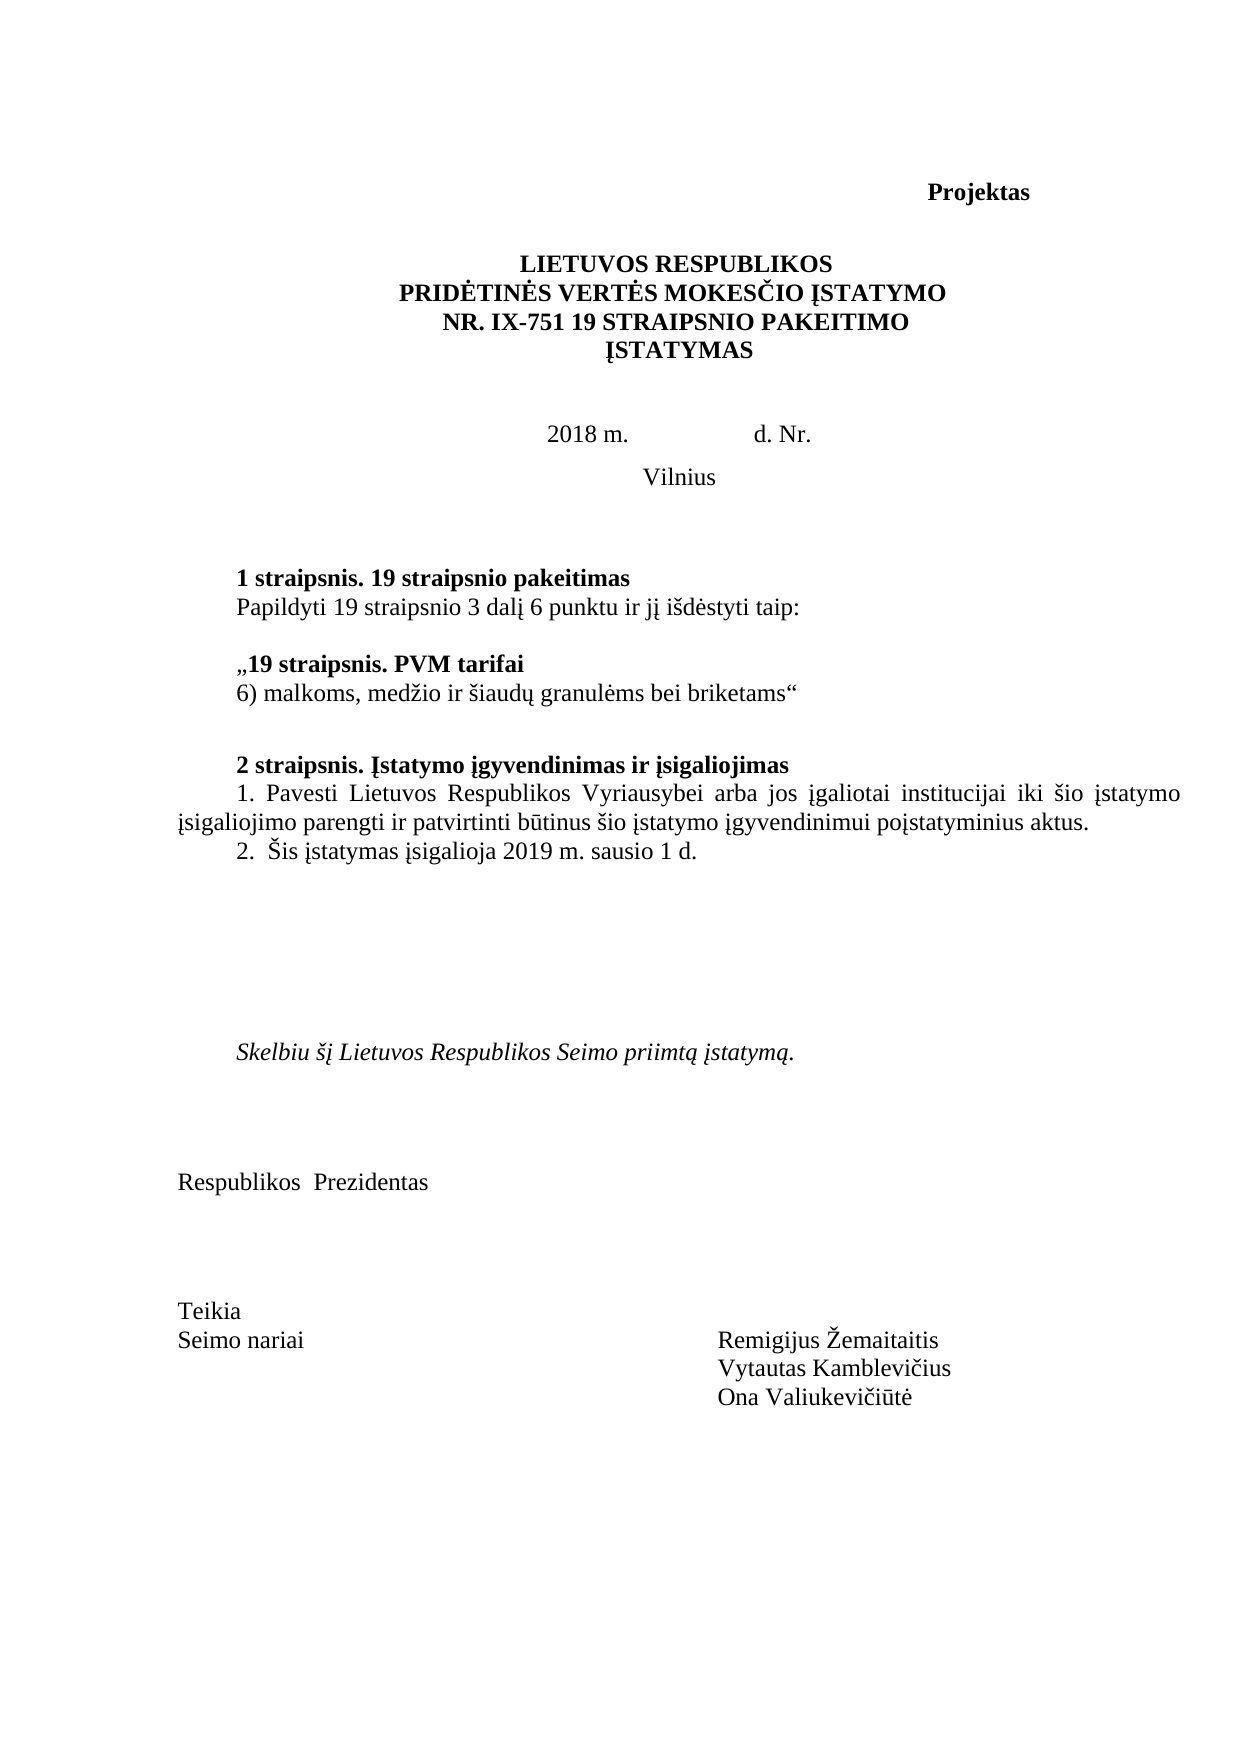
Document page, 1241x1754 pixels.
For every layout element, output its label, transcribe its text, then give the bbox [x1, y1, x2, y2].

text 2. Šis įstatymas įsigalioja 2019 m. sausio 1 d. [177, 836, 1181, 865]
text Vilnius [177, 462, 1181, 491]
text ĮSTATYMAS [177, 335, 1181, 364]
text PRIDĖTINĖS VERTĖS MOKESČIO ĮSTATYMO [177, 278, 1181, 307]
text Teikia [177, 1296, 1181, 1325]
text Papildyti 19 straipsnio 3 dalį 6 punktu ir jį išdėstyti taip: [177, 592, 1181, 620]
text 2018 m. d. Nr. [177, 419, 1181, 448]
text „19 straipsnis. PVM tarifai [177, 649, 1181, 678]
text 1 straipsnis. 19 straipsnio pakeitimas [177, 563, 1181, 592]
text NR. IX-751 19 STRAIPSNIO PAKEITIMO [177, 307, 1181, 335]
text LIETUVOS RESPUBLIKOS [177, 249, 1181, 278]
text Seimo nariai Remigijus Žemaitaitis [177, 1325, 1181, 1353]
text 6) malkoms, medžio ir šiaudų granulėms bei briketams“ [177, 678, 1181, 707]
text Projektas [852, 177, 1181, 206]
text 1. Pavesti Lietuvos Respublikos Vyriausybei arba jos įgaliotai institucijai iki šio įstatymo įsigaliojimo parengti ir patvirtinti būtinus šio įstatymo įgyvendinimui poįstatyminius aktus. [177, 778, 1181, 836]
text Skelbiu šį Lietuvos Respublikos Seimo priimtą įstatymą. [177, 1037, 1181, 1066]
text Ona Valiukevičiūtė [582, 1382, 1181, 1411]
text Vytautas Kamblevičius [582, 1353, 1181, 1382]
text Respublikos Prezidentas [177, 1167, 1181, 1195]
text 2 straipsnis. Įstatymo įgyvendinimas ir įsigaliojimas [177, 750, 1181, 778]
